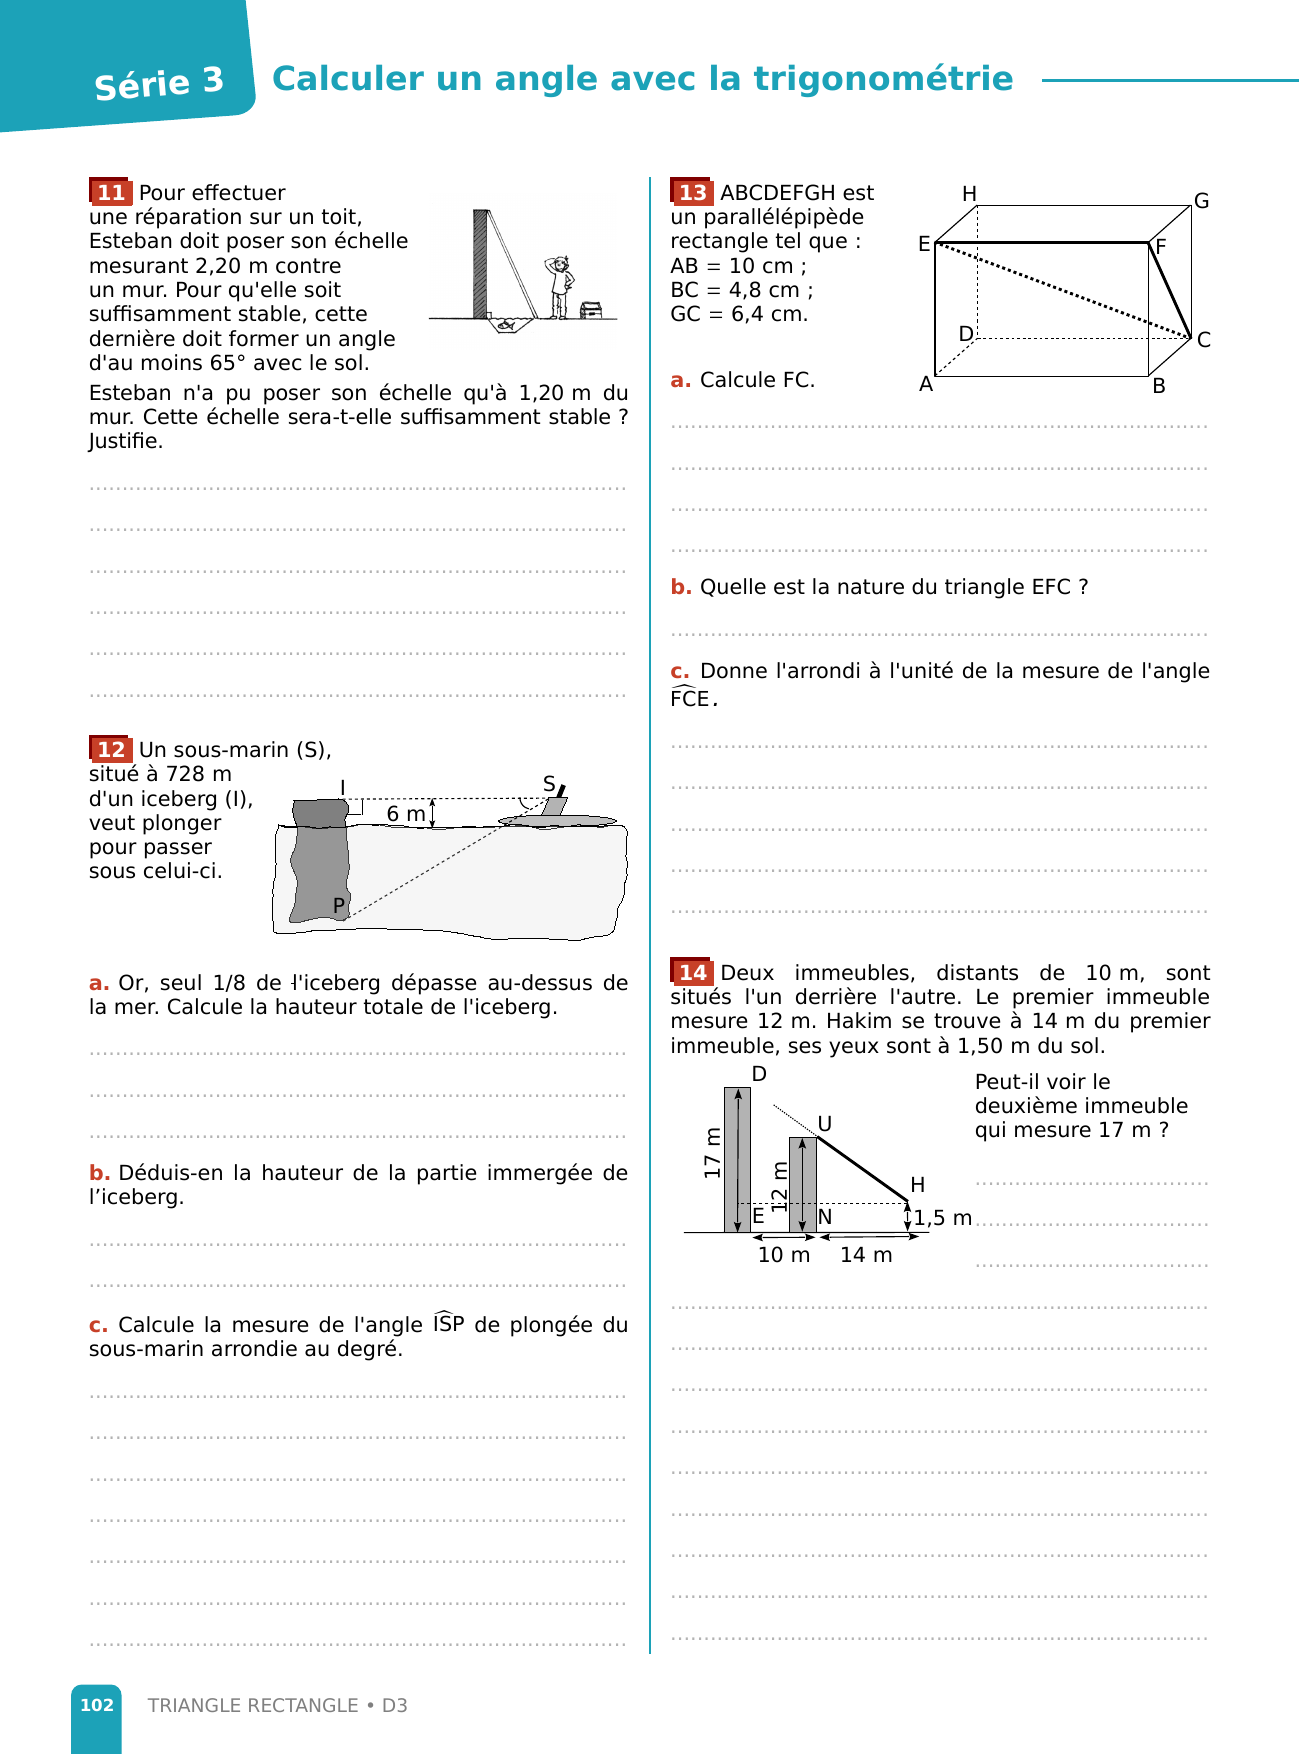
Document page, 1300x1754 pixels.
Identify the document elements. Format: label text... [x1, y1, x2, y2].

list Calcule FC. [670, 368, 1211, 392]
list Or, seul 1/8 de l'iceberg dépasse au-dessus de la mer. Calcule la hauteur totale de l'iceberg. [88, 971, 629, 1019]
text Esteban n'a pu poser son échelle qu'à 1,20 m du mur. Cette échelle sera‑t‑elle suffisamment stable ? Justifie. [88, 381, 629, 454]
list Peut‑il voir le deuxième immeuble qui mesure 17 m ? [670, 1070, 1211, 1143]
list Quelle est la nature du triangle EFC ? [670, 575, 1211, 599]
list Calcule la mesure de l'angle de plongée du sous-marin arrondie au degré. [88, 1310, 629, 1362]
picture [428, 193, 618, 350]
list Déduis-en la hauteur de la partie immergée de l’iceberg. [88, 1161, 629, 1210]
subtitle Un sous-marin (S), situé à 728 m d'un iceberg (I), veut plonger pour passer sous celui-ci. [88, 734, 629, 884]
list Donne l'arrondi à l'unité de la mesure de l'angle [670, 659, 1211, 712]
subtitle Pour effectuer une réparation sur un toit, Esteban doit poser son échelle mesurant 2,20 m contre un mur. Pour qu'elle soit suffisamment stable, cette dernière doit former un angle d'au moins 65° avec le sol. [88, 177, 629, 375]
subtitle Deux immeubles, distants de 10 m, sont situés l'un derrière l'autre. Le premier immeuble mesure 12 m. Hakim se trouve à 14 m du premier immeuble, ses yeux sont à 1,50 m du sol. [670, 957, 1211, 1058]
subtitle ABCDEFGH est un parallélépipède rectangle tel que : AB = 10 cm ; BC = 4,8 cm ; GC = 6,4 cm. [670, 177, 1211, 327]
